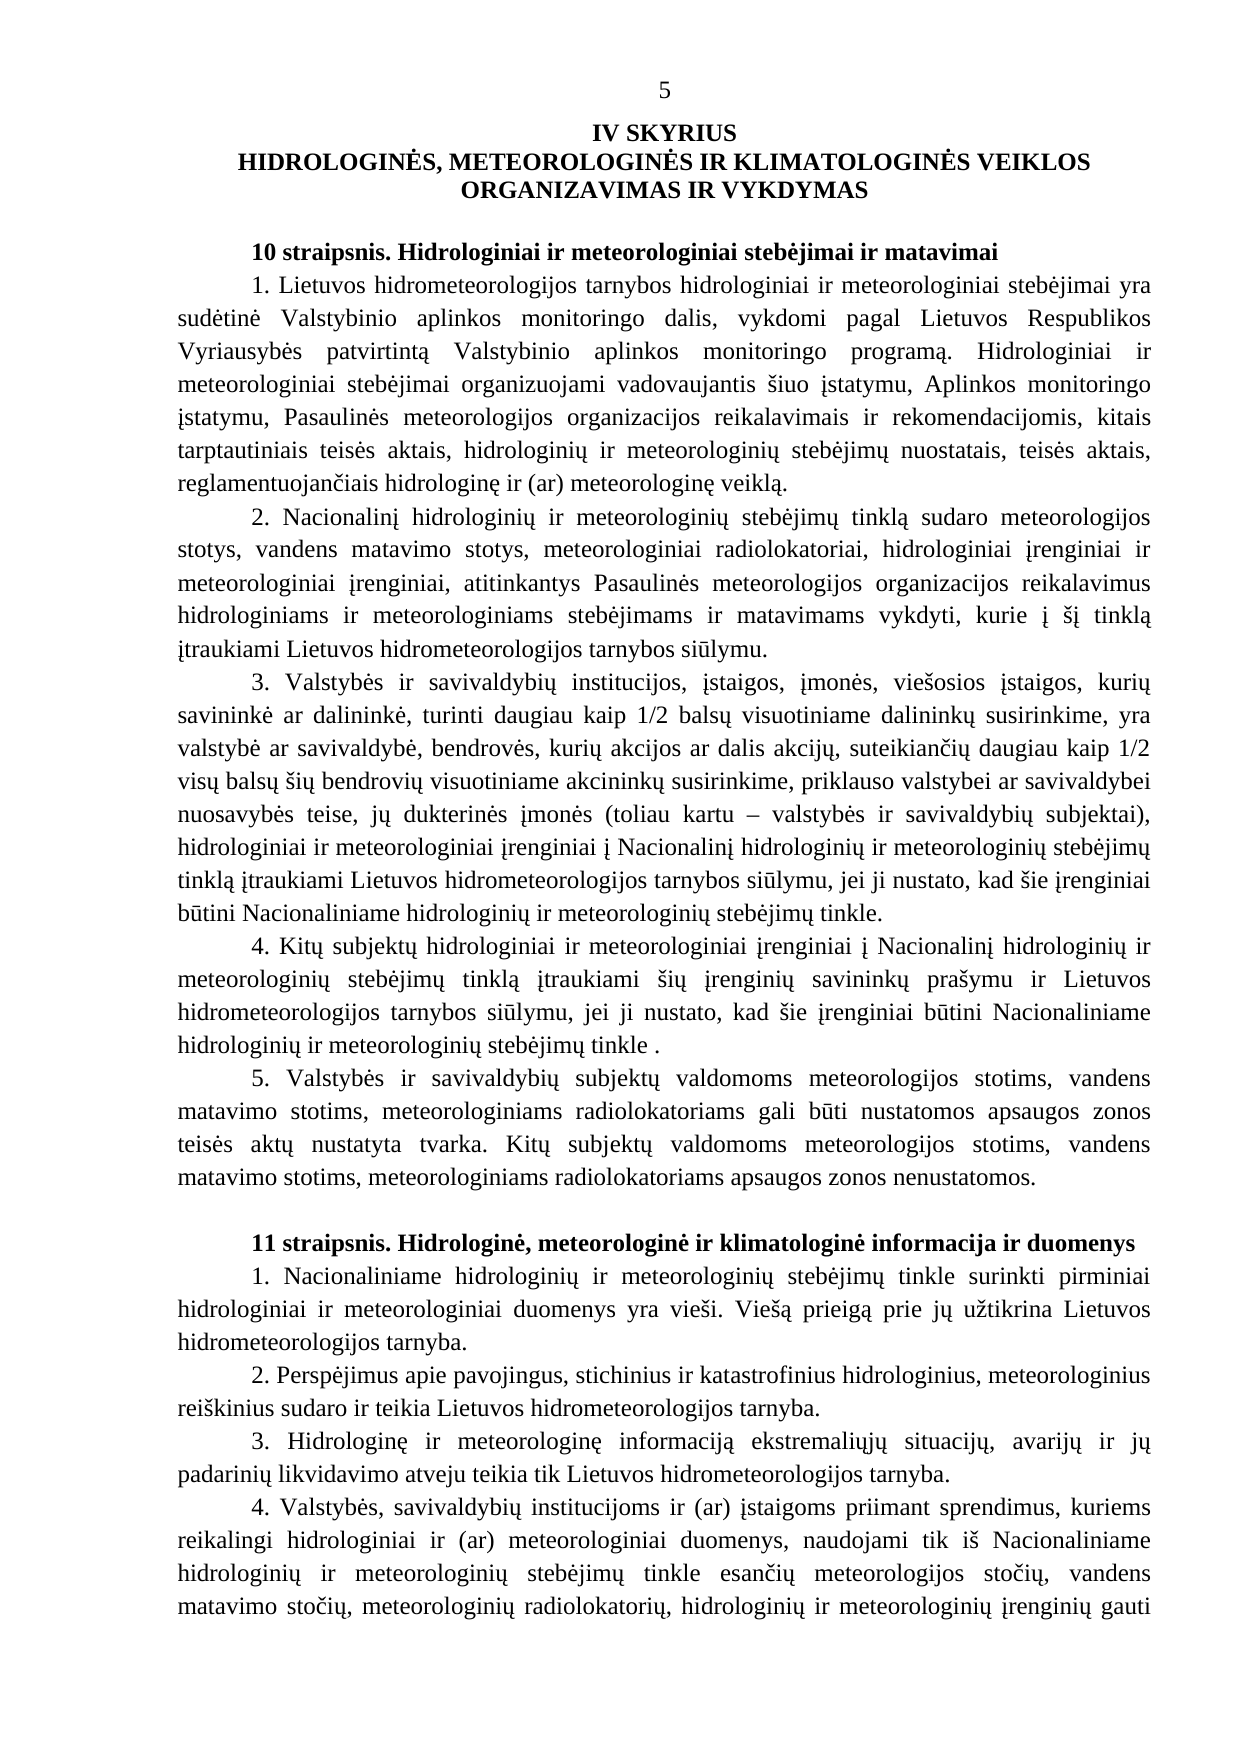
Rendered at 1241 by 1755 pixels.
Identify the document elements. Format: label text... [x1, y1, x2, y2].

text 3. Valstybės ir savivaldybių institucijos, įstaigos, įmonės, viešosios įstaigos, kurių savininkė ar dalininkė, turinti daugiau kaip 1/2 balsų visuotiniame dalininkų susirinkime, yra valstybė ar savivaldybė, bendrovės, kurių akcijos ar dalis akcijų, suteikiančių daugiau kaip 1/2 visų balsų šių bendrovių visuotiniame akcininkų susirinkime, priklauso valstybei ar savivaldybei nuosavybės teise, jų dukterinės įmonės (toliau kartu – valstybės ir savivaldybių subjektai), hidrologiniai ir meteorologiniai įrenginiai į Nacionalinį hidrologinių ir meteorologinių stebėjimų tinklą įtraukiami Lietuvos hidrometeorologijos tarnybos siūlymu, jei ji nustato, kad šie įrenginiai būtini Nacionaliniame hidrologinių ir meteorologinių stebėjimų tinkle. [177, 667, 1152, 927]
text 2. Perspėjimus apie pavojingus, stichinius ir katastrofinius hidrologinius, meteorologinius reiškinius sudaro ir teikia Lietuvos hidrometeorologijos tarnyba. [177, 1360, 1152, 1422]
text 10 straipsnis. Hidrologiniai ir meteorologiniai stebėjimai ir matavimai [177, 237, 1152, 266]
text 1. Lietuvos hidrometeorologijos tarnybos hidrologiniai ir meteorologiniai stebėjimai yra sudėtinė Valstybinio aplinkos monitoringo dalis, vykdomi pagal Lietuvos Respublikos Vyriausybės patvirtintą Valstybinio aplinkos monitoringo programą. Hidrologiniai ir meteorologiniai stebėjimai organizuojami vadovaujantis šiuo įstatymu, Aplinkos monitoringo įstatymu, Pasaulinės meteorologijos organizacijos reikalavimais ir rekomendacijomis, kitais tarptautiniais teisės aktais, hidrologinių ir meteorologinių stebėjimų nuostatais, teisės aktais, reglamentuojančiais hidrologinę ir (ar) meteorologinę veiklą. [177, 270, 1152, 497]
text 1. Nacionaliniame hidrologinių ir meteorologinių stebėjimų tinkle surinkti pirminiai hidrologiniai ir meteorologiniai duomenys yra vieši. Viešą prieigą prie jų užtikrina Lietuvos hidrometeorologijos tarnyba. [177, 1261, 1152, 1356]
text 4. Kitų subjektų hidrologiniai ir meteorologiniai įrenginiai į Nacionalinį hidrologinių ir meteorologinių stebėjimų tinklą įtraukiami šių įrenginių savininkų prašymu ir Lietuvos hidrometeorologijos tarnybos siūlymu, jei ji nustato, kad šie įrenginiai būtini Nacionaliniame hidrologinių ir meteorologinių stebėjimų tinkle . [177, 931, 1152, 1059]
text 2. Nacionalinį hidrologinių ir meteorologinių stebėjimų tinklą sudaro meteorologijos stotys, vandens matavimo stotys, meteorologiniai radiolokatoriai, hidrologiniai įrenginiai ir meteorologiniai įrenginiai, atitinkantys Pasaulinės meteorologijos organizacijos reikalavimus hidrologiniams ir meteorologiniams stebėjimams ir matavimams vykdyti, kurie į šį tinklą įtraukiami Lietuvos hidrometeorologijos tarnybos siūlymu. [177, 502, 1152, 662]
text IV SKYRIUS [177, 118, 1152, 147]
text HIDROLOGINĖS, METEOROLOGINĖS IR KLIMATOLOGINĖS VEIKLOS ORGANIZAVIMAS IR VYKDYMAS [177, 147, 1152, 204]
text 4. Valstybės, savivaldybių institucijoms ir (ar) įstaigoms priimant sprendimus, kuriems reikalingi hidrologiniai ir (ar) meteorologiniai duomenys, naudojami tik iš Nacionaliniame hidrologinių ir meteorologinių stebėjimų tinkle esančių meteorologijos stočių, vandens matavimo stočių, meteorologinių radiolokatorių, hidrologinių ir meteorologinių įrenginių gauti [177, 1492, 1152, 1620]
text 11 straipsnis. Hidrologinė, meteorologinė ir klimatologinė informacija ir duomenys [177, 1228, 1152, 1257]
text 5. Valstybės ir savivaldybių subjektų valdomoms meteorologijos stotims, vandens matavimo stotims, meteorologiniams radiolokatoriams gali būti nustatomos apsaugos zonos teisės aktų nustatyta tvarka. Kitų subjektų valdomoms meteorologijos stotims, vandens matavimo stotims, meteorologiniams radiolokatoriams apsaugos zonos nenustatomos. [177, 1063, 1152, 1191]
text 3. Hidrologinę ir meteorologinę informaciją ekstremaliųjų situacijų, avarijų ir jų padarinių likvidavimo atveju teikia tik Lietuvos hidrometeorologijos tarnyba. [177, 1426, 1152, 1488]
